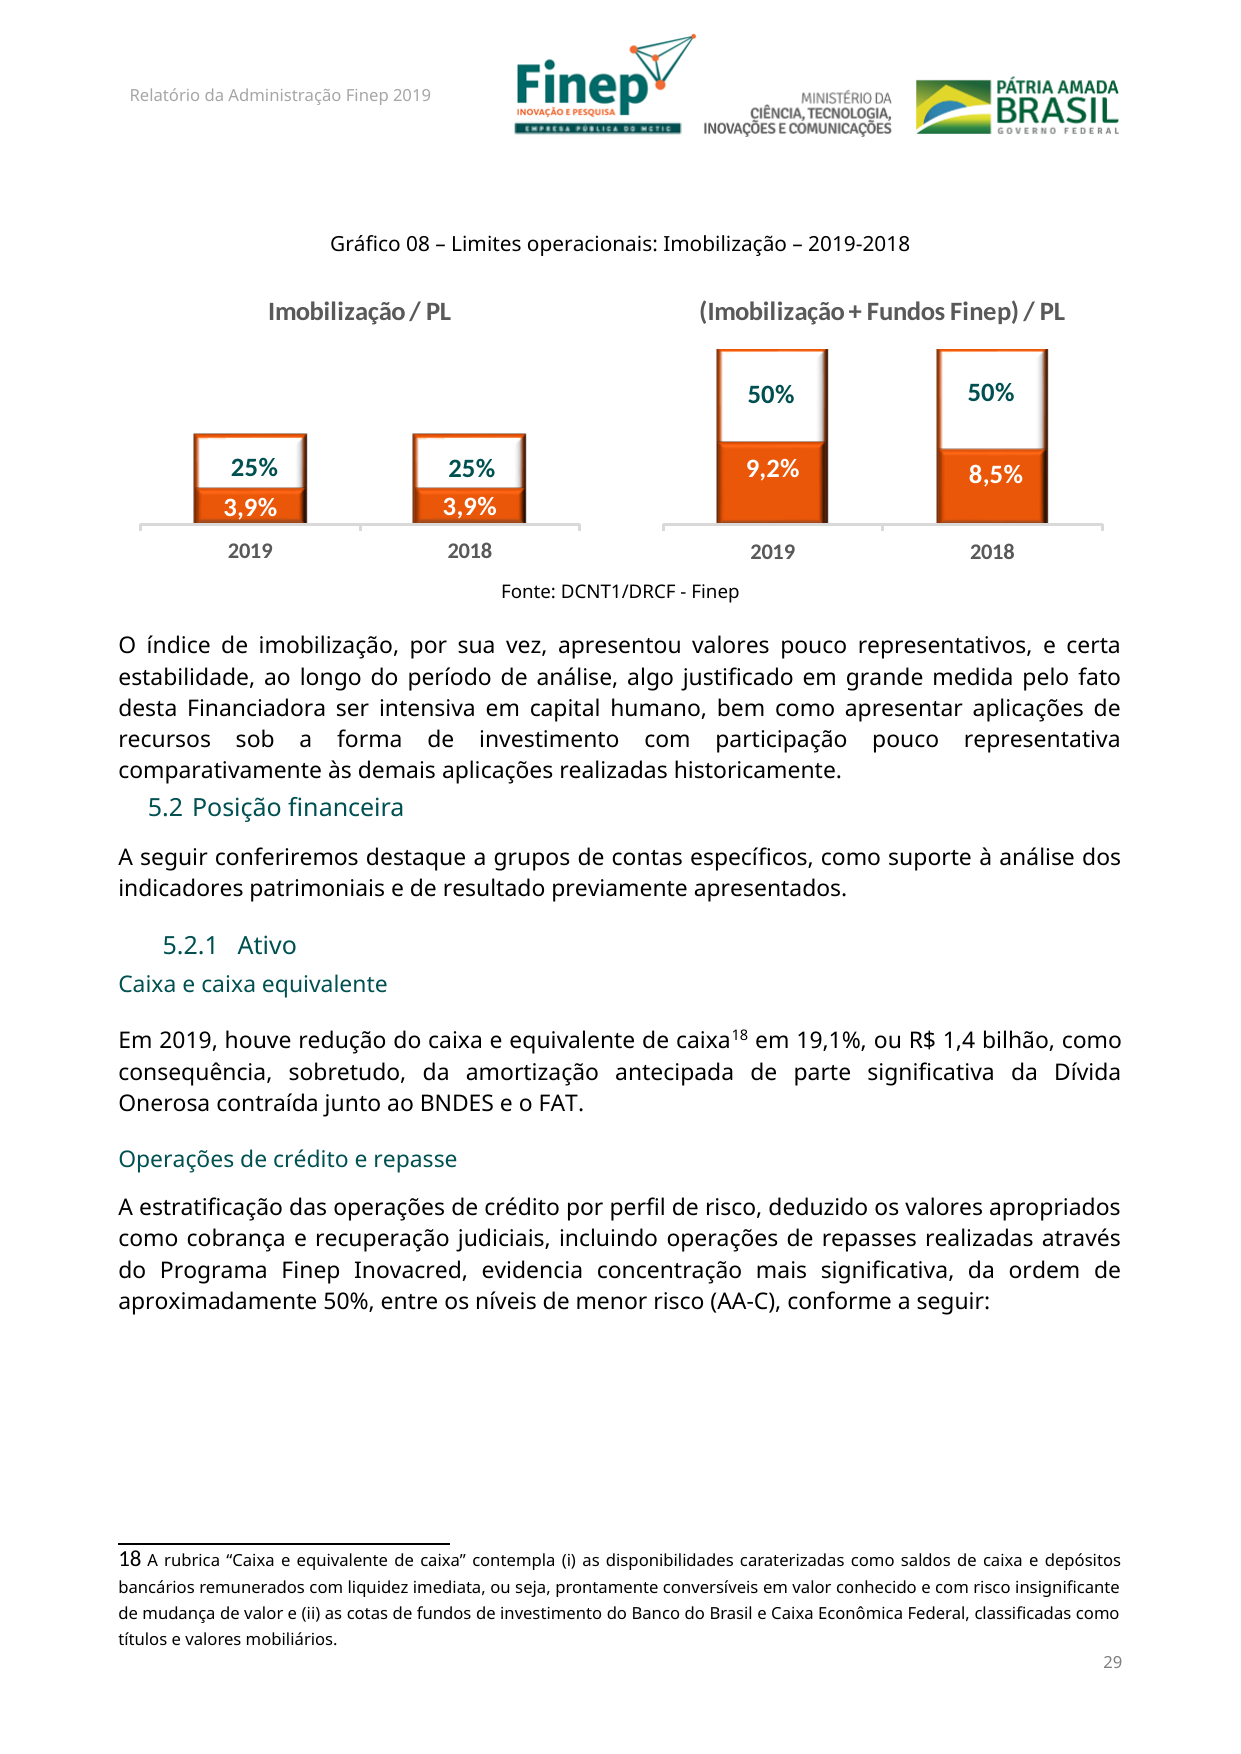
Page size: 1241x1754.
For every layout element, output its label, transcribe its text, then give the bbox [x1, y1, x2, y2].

text A seguir conferiremos destaque a grupos de contas específicos, como suporte à análise dos indicadores patrimoniais e de resultado previamente apresentados. [118, 840, 1122, 903]
text O índice de imobilização, por sua vez, apresentou valores pouco representativos, e certa estabilidade, ao longo do período de análise, algo justificado em grande medida pelo fato desta Financiadora ser intensiva em capital humano, bem como apresentar aplicações de recursos sob a forma de investimento com participação pouco representativa comparativamente às demais aplicações realizadas historicamente. [118, 629, 1122, 786]
subtitle 5.2 Posição financeira [148, 790, 1122, 824]
text Caixa e caixa equivalente [118, 968, 1122, 999]
text Fonte: DCNT1/DRCF - Finep [118, 579, 1122, 604]
picture [509, 16, 1122, 155]
text A estratificação das operações de crédito por perfil de risco, deduzido os valores apropriados como cobrança e recuperação judiciais, incluindo operações de repasses realizadas através do Programa Finep Inovacred, evidencia concentração mais significativa, da ordem de aproximadamente 50%, entre os níveis de menor risco (AA-C), conforme a seguir: [118, 1191, 1122, 1316]
text Operações de crédito e repasse [118, 1143, 1122, 1174]
text A rubrica “Caixa e equivalente de caixa” contempla (i) as disponibilidades caraterizadas como saldos de caixa e depósitos bancários remunerados com liquidez imediata, ou seja, prontamente conversíveis em valor conhecido e com risco insignificante de mudança de valor e (ii) as cotas de fundos de investimento do Banco do Brasil e Caixa Econômica Federal, classificadas como títulos e valores mobiliários. [118, 1544, 1122, 1651]
subtitle 5.2.1 Ativo [162, 928, 1122, 962]
text Em 2019, houve redução do caixa e equivalente de caixa em 19,1%, ou R$ 1,4 bilhão, como consequência, sobretudo, da amortização antecipada de parte significativa da Dívida Onerosa contraída junto ao BNDES e o FAT. [118, 1024, 1122, 1118]
text Gráfico 08 – Limites operacionais: Imobilização – 2019-2018 [118, 229, 1122, 257]
